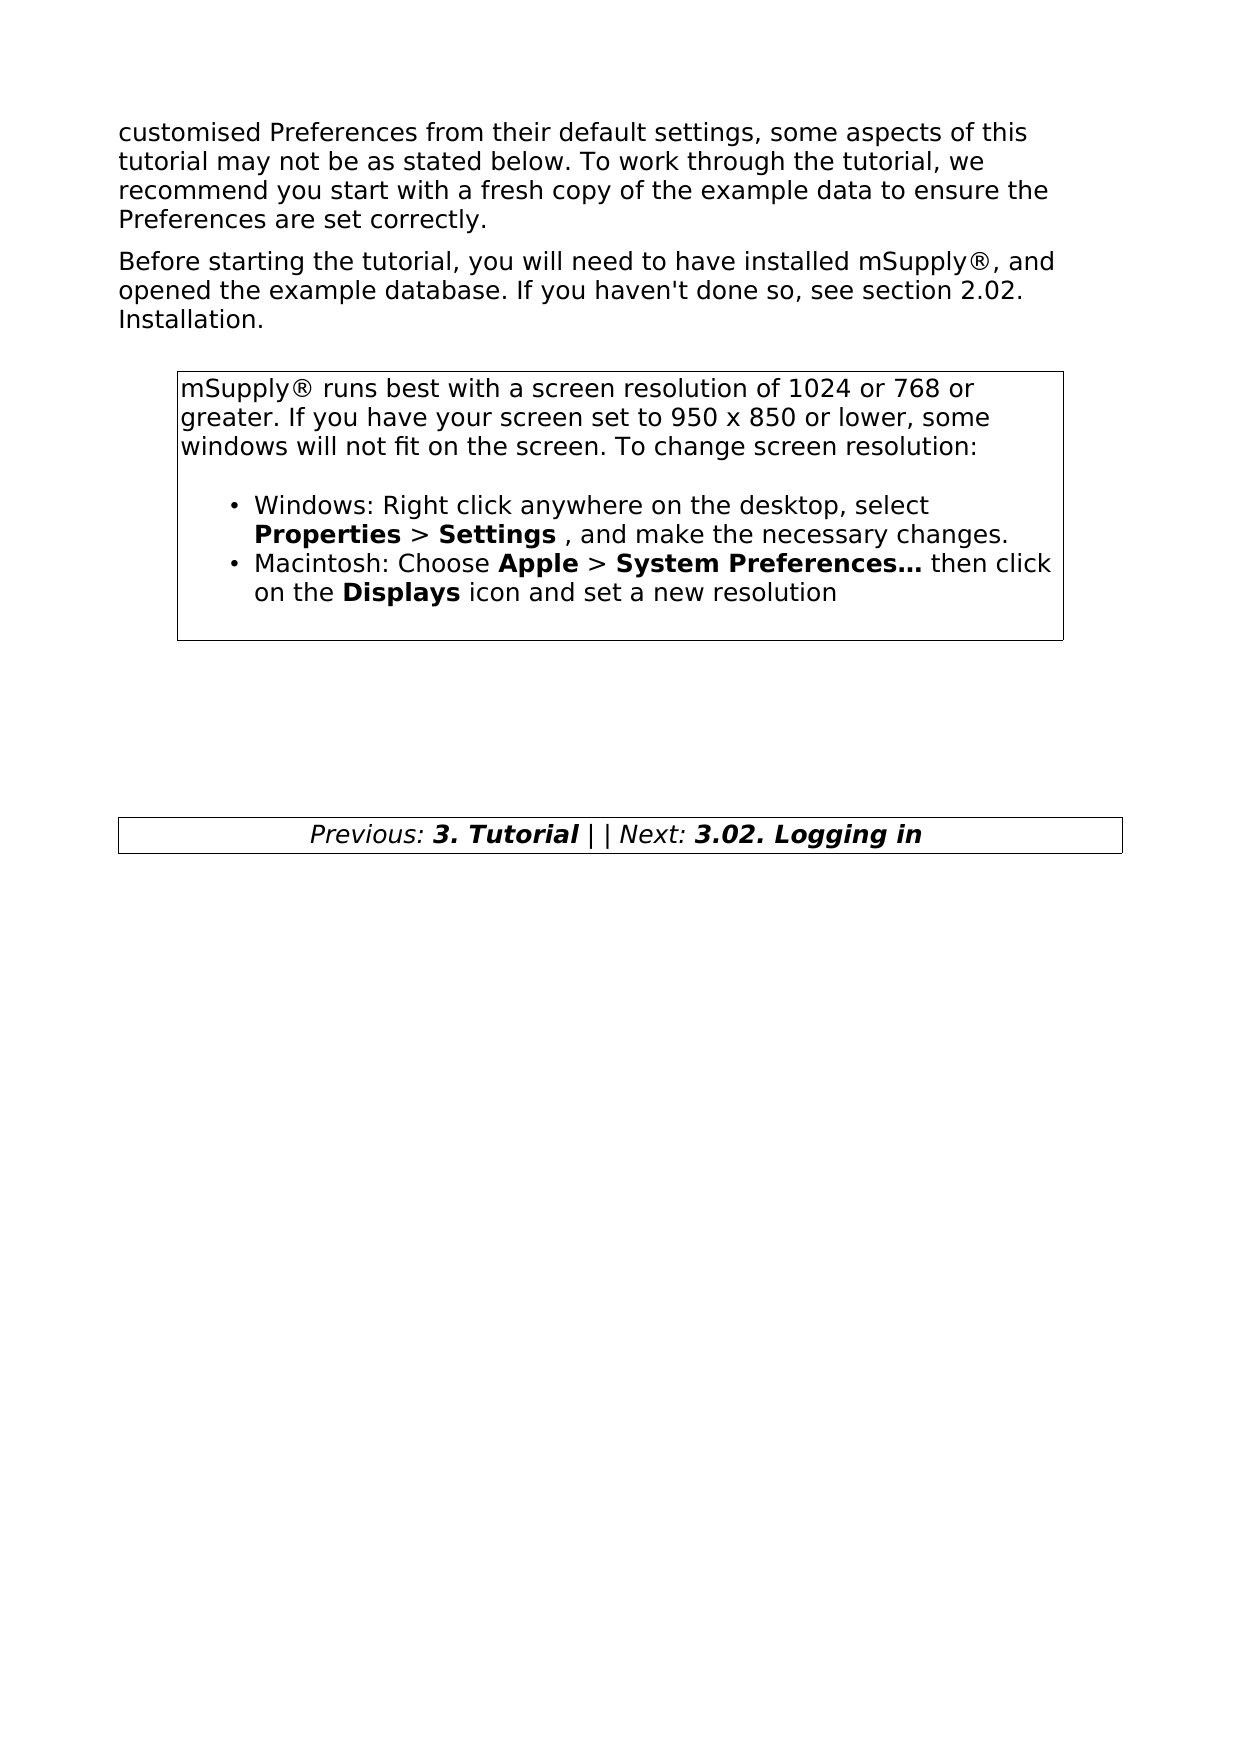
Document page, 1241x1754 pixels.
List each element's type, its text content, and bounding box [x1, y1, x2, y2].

table_header mSupply® runs best with a screen resolution of 1024 or 768 or greater. If you have your screen set to 950 x 850 or lower, some windows will not fit on the screen. To change screen resolution: Windows: Right click anywhere on the desktop, select Properties > Settings , and make the necessary changes. Macintosh: Choose Apple > System Preferences… then click on the Displays icon and set a new resolution [178, 372, 1063, 640]
text Before starting the tutorial, you will need to have installed mSupply®, and opened the example database. If you haven't done so, see section 2.02. Installation. [118, 247, 1122, 335]
text customised Preferences from their default settings, some aspects of this tutorial may not be as stated below. To work through the tutorial, we recommend you start with a fresh copy of the example data to ensure the Preferences are set correctly. [118, 118, 1122, 235]
table_header Previous: 3. Tutorial | | Next: 3.02. Logging in [119, 818, 1122, 852]
